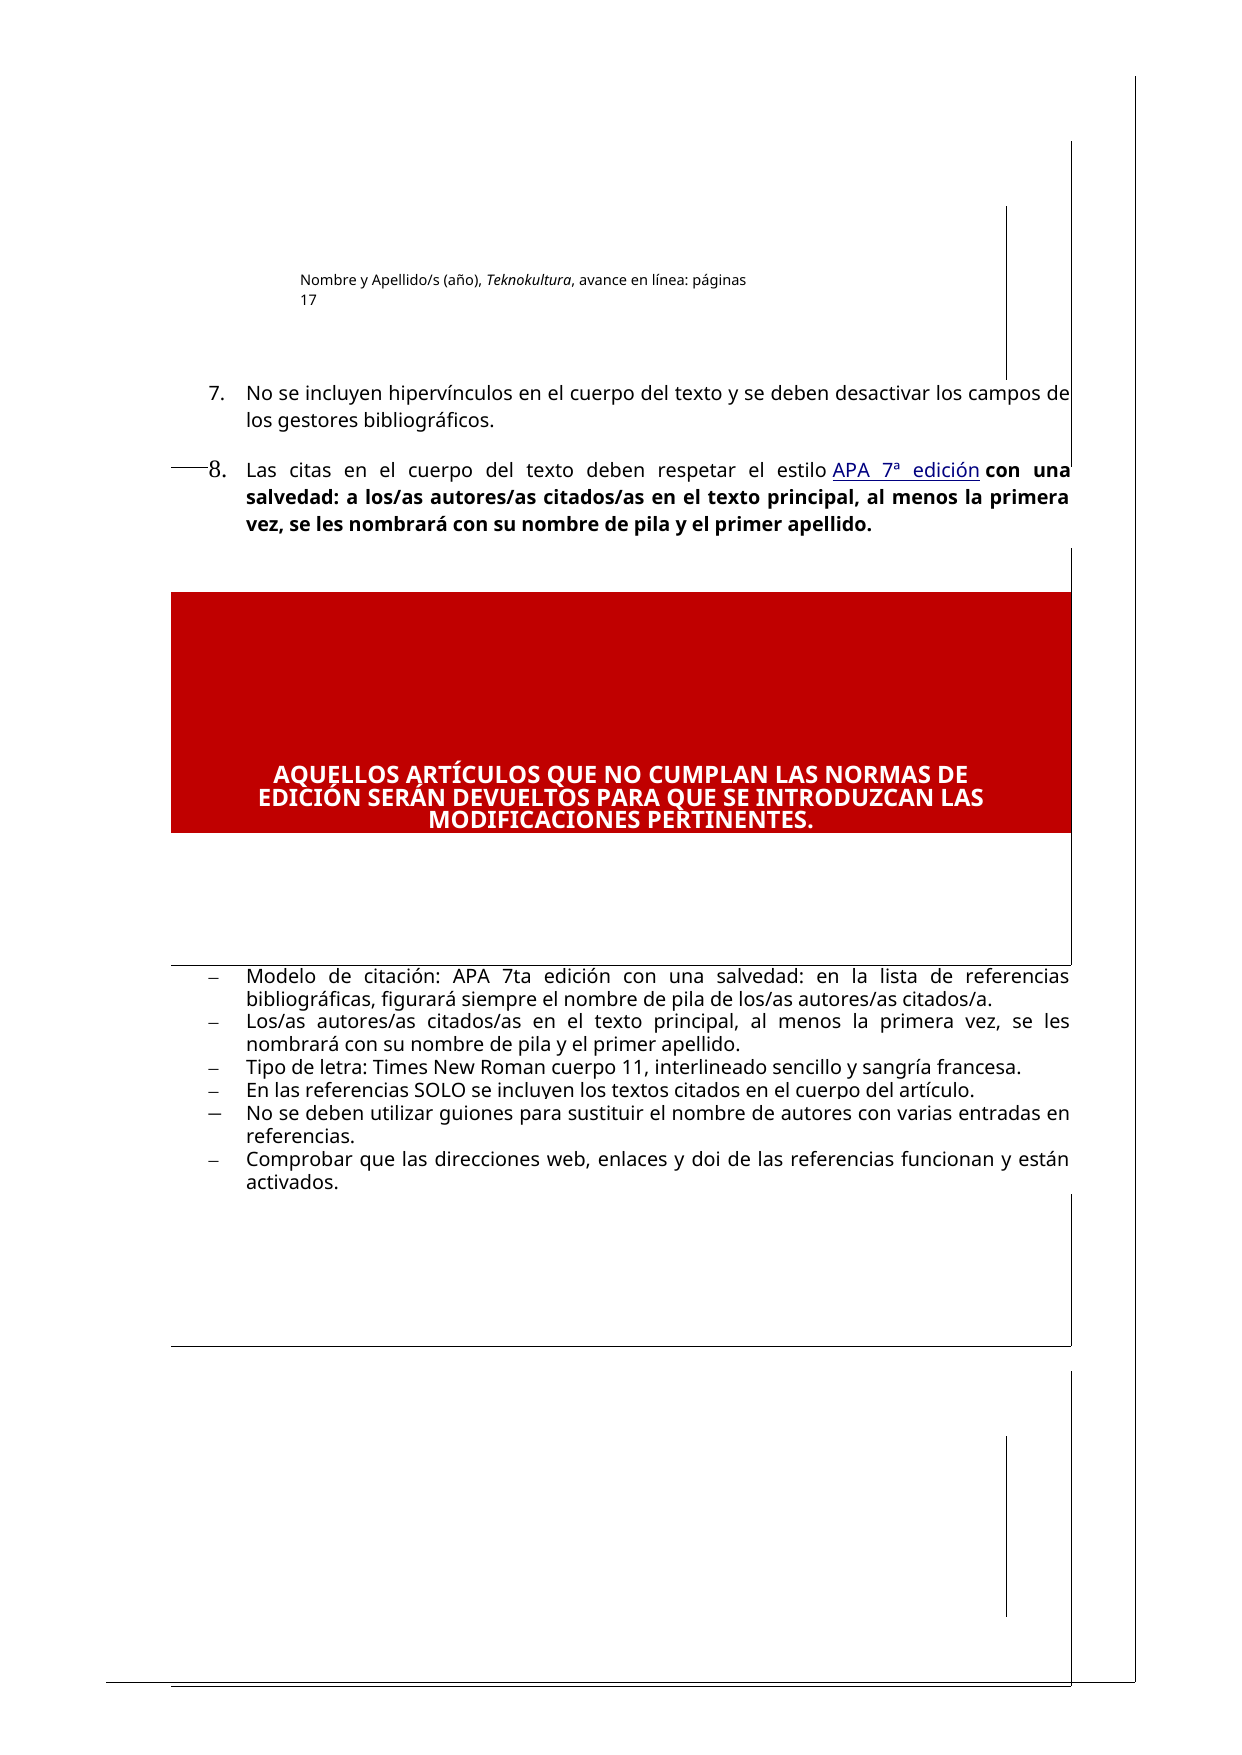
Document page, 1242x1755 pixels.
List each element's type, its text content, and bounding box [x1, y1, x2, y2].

list Modelo de citación: APA 7ta edición con una salvedad: en la lista de referencias bibliográficas, figurará siempre el nombre de pila de los/as autores/as citados/a. [208, 965, 1071, 1011]
list Tipo de letra: Times New Roman cuerpo 11, interlineado sencillo y sangría francesa. [208, 1056, 1071, 1079]
list Las citas en el cuerpo del texto deben respetar el estilo APA 7ª edición con una salvedad: a los/as autores/as citados/as en el texto principal, al menos la primera vez, se les nombrará con su nombre de pila y el primer apellido. [208, 454, 1071, 538]
list Los/as autores/as citados/as en el texto principal, al menos la primera vez, se les nombrará con su nombre de pila y el primer apellido. [208, 1011, 1071, 1056]
list No se incluyen hipervínculos en el cuerpo del texto y se deben desactivar los campos de los gestores bibliográficos. [208, 380, 1071, 434]
list Comprobar que las direcciones web, enlaces y doi de las referencias funcionan y están activados. [208, 1148, 1071, 1194]
text AQUELLOS ARTÍCULOS QUE NO CUMPLAN LAS NORMAS DE EDICIÓN SERÁN DEVUELTOS PARA QUE SE INTRODUZCAN LAS MODIFICACIONES PERTINENTES. [171, 700, 1071, 833]
list En las referencias SOLO se incluyen los textos citados en el cuerpo del artículo. [208, 1079, 1071, 1102]
list No se deben utilizar guiones para sustituir el nombre de autores con varias entradas en referencias. [208, 1102, 1071, 1148]
